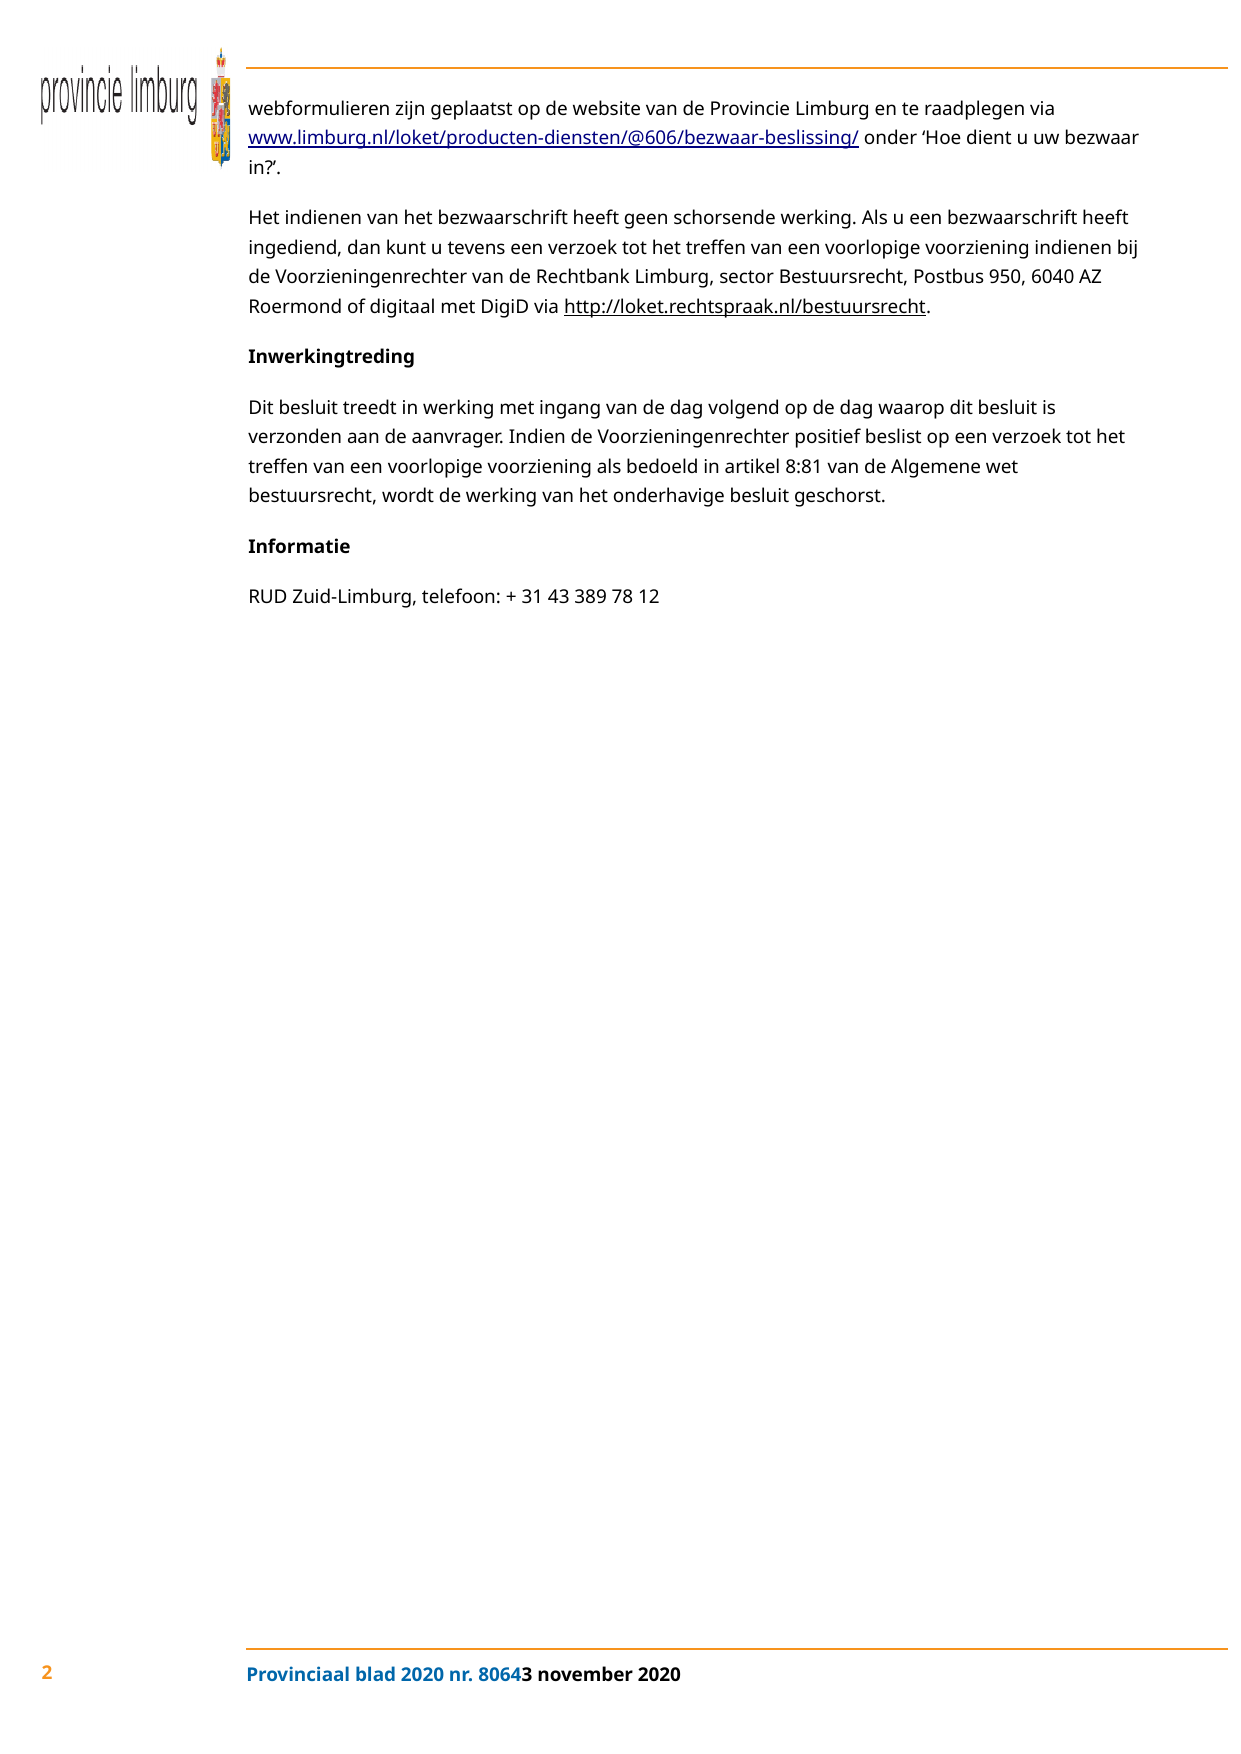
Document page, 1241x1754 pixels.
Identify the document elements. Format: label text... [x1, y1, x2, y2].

text webformulieren zijn geplaatst op de website van de Provincie Limburg en te raadplegen via www.limburg.nl/loket/producten-diensten/@606/bezwaar-beslissing/ onder ‘Hoe dient u uw bezwaar in?’. [248, 95, 1152, 180]
text Het indienen van het bezwaarschrift heeft geen schorsende werking. Als u een bezwaarschrift heeft ingediend, dan kunt u tevens een verzoek tot het treffen van een voorlopige voorziening indienen bij de Voorzieningenrechter van de Rechtbank Limburg, sector Bestuursrecht, Postbus 950, 6040 AZ Roermond of digitaal met DigiD via http://loket.rechtspraak.nl/bestuursrecht. [248, 204, 1152, 319]
text RUD Zuid-Limburg, telefoon: + 31 43 389 78 12 [248, 583, 1152, 609]
picture [41, 47, 231, 172]
text Informatie [248, 533, 1152, 559]
text Dit besluit treedt in werking met ingang van de dag volgend op de dag waarop dit besluit is verzonden aan de aanvrager. Indien de Voorzieningenrechter positief beslist op een verzoek tot het treffen van een voorlopige voorziening als bedoeld in artikel 8:81 van de Algemene wet bestuursrecht, wordt de werking van het onderhavige besluit geschorst. [248, 394, 1152, 508]
text Inwerkingtreding [248, 343, 1152, 369]
